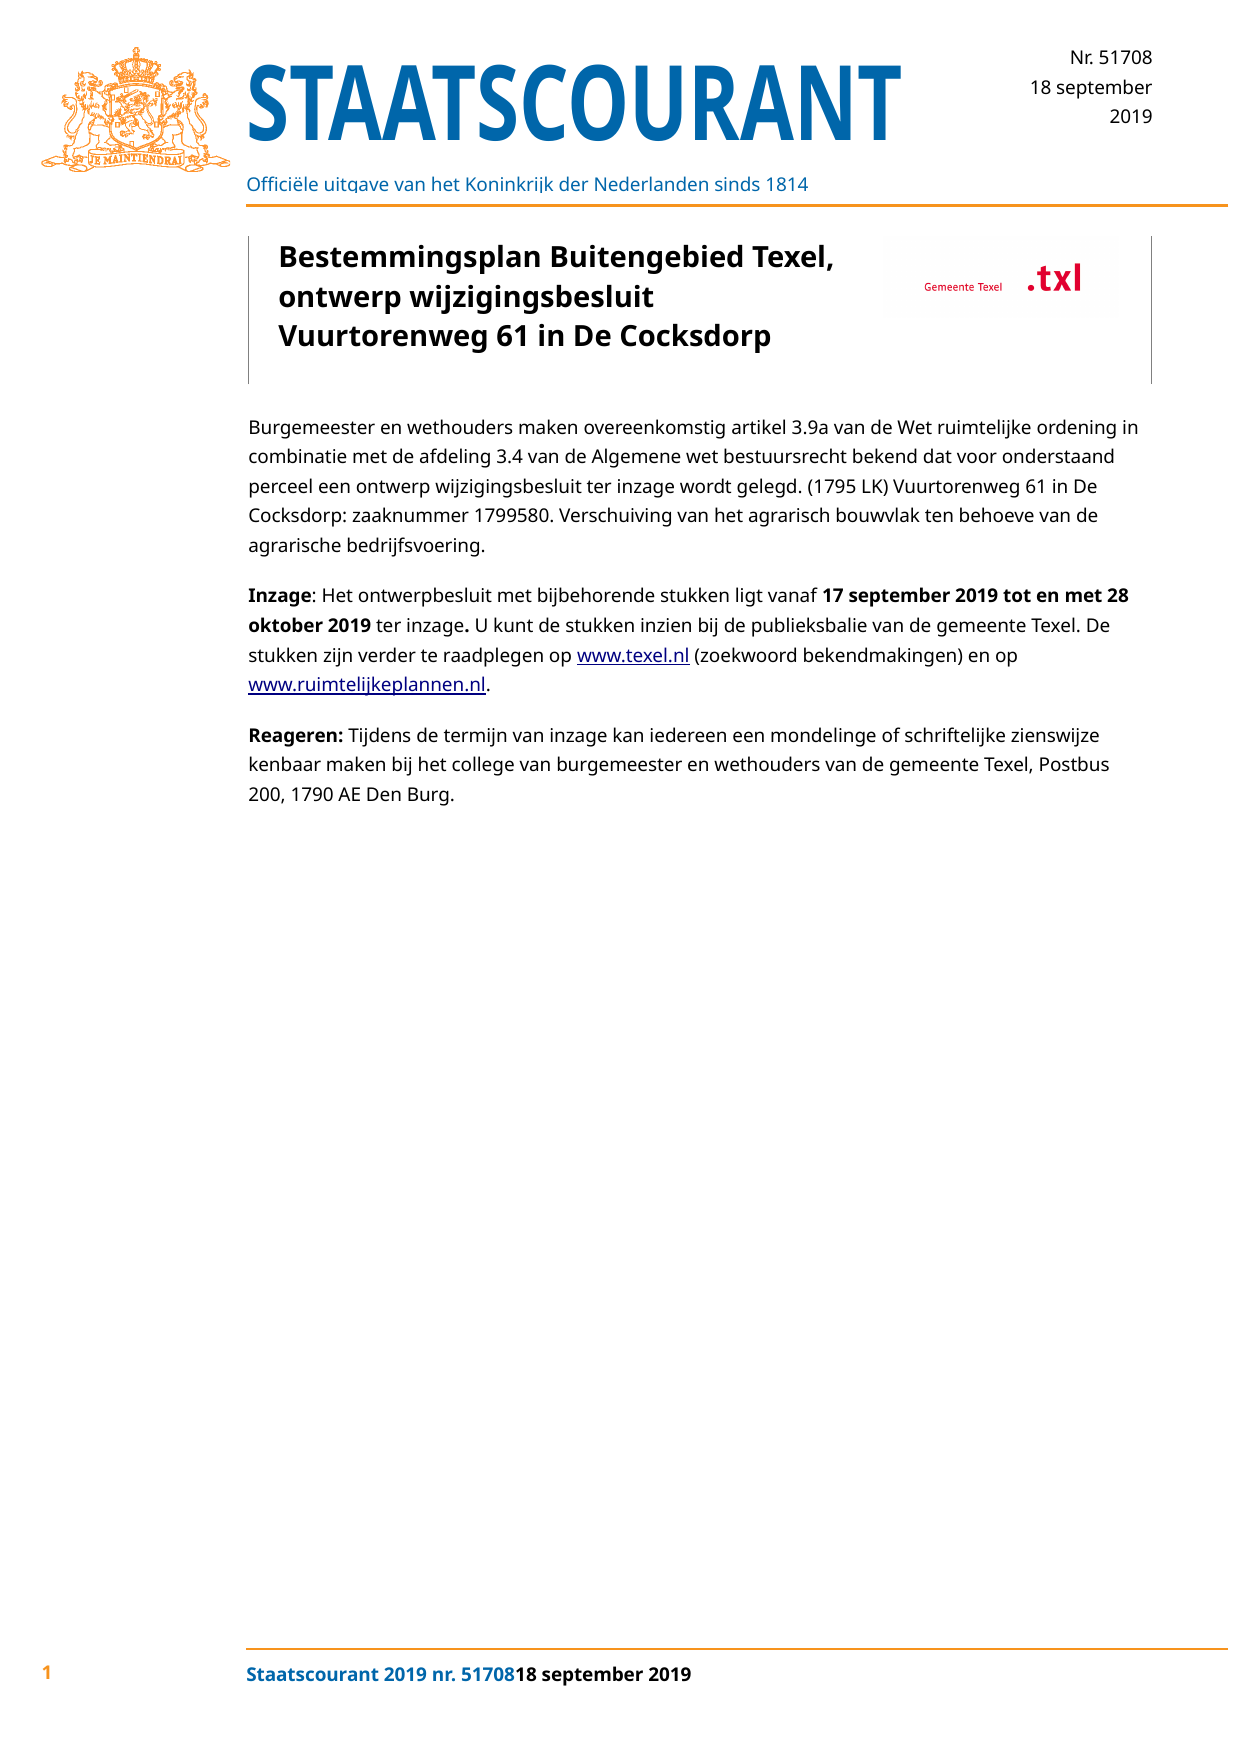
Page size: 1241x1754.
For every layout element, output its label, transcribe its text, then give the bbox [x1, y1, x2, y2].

picture [882, 236, 1119, 318]
text Inzage: Het ontwerpbesluit met bijbehorende stukken ligt vanaf 17 september 2019 tot en met 28 oktober 2019 ter inzage. U kunt de stukken inzien bij de publieksbalie van de gemeente Texel. De stukken zijn verder te raadplegen op www.texel.nl (zoekwoord bekendmakingen) en op www.ruimtelijkeplannen.nl. [248, 583, 1152, 697]
text Reageren: Tijdens de termijn van inzage kan iedereen een mondelinge of schriftelijke zienswijze kenbaar maken bij het college van burgemeester en wethouders van de gemeente Texel, Postbus 200, 1790 AE Den Burg. [248, 722, 1152, 807]
text Burgemeester en wethouders maken overeenkomstig artikel 3.9a van de Wet ruimtelijke ordening in combinatie met de afdeling 3.4 van de Algemene wet bestuursrecht bekend dat voor onderstaand perceel een ontwerp wijzigingsbesluit ter inzage wordt gelegd. (1795 LK) Vuurtorenweg 61 in De Cocksdorp: zaaknummer 1799580. Verschuiving van het agrarisch bouwvlak ten behoeve van de agrarische bedrijfsvoering. [248, 414, 1152, 558]
picture [41, 47, 231, 172]
table_header Bestemmingsplan Buitengebied Texel, ontwerp wijzigingsbesluit Vuurtorenweg 61 in De Cocksdorp [249, 236, 850, 384]
table_header [850, 236, 1151, 384]
